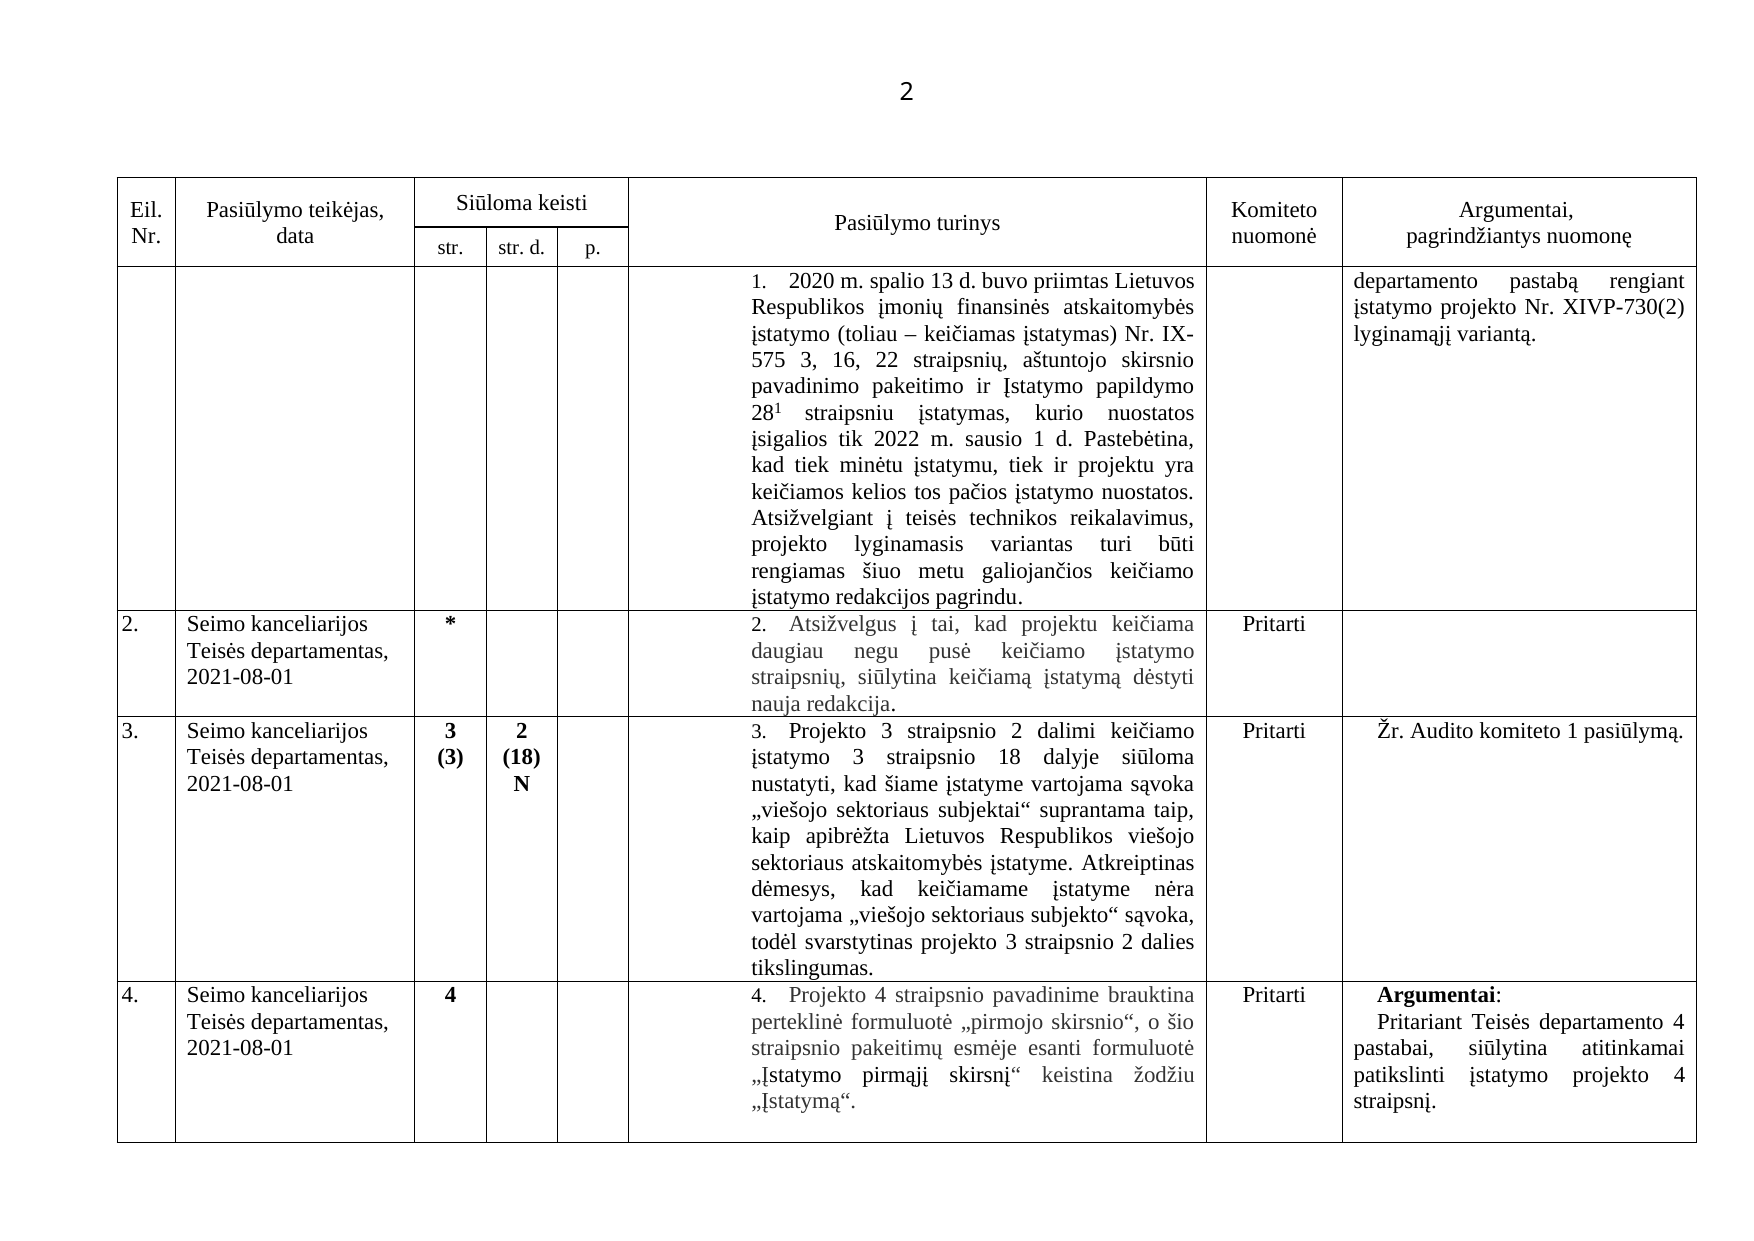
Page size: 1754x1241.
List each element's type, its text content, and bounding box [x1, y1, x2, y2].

table_cell [118, 267, 175, 609]
table_cell Atsižvelgus į tai, kad projektu keičiama daugiau negu pusė keičiamo įstatymo straipsnių, siūlytina keičiamą įstatymą dėstyti nauja redakcija. [629, 611, 1206, 716]
table_cell departamento pastabą rengiant įstatymo projekto Nr. XIVP-730(2) lyginamąjį variantą. [1343, 267, 1696, 609]
table_cell Pritarti [1207, 611, 1342, 716]
table_cell * [415, 611, 486, 716]
table_cell 3 (3) [415, 717, 486, 981]
table_cell str. d. [487, 228, 557, 266]
table_cell [1343, 611, 1696, 716]
table_cell [558, 611, 628, 716]
table_cell [118, 982, 175, 1142]
table_cell Argumentai: Pritariant Teisės departamento 4 pastabai, siūlytina atitinkamai patikslinti įstatymo projekto 4 straipsnį. [1343, 982, 1696, 1142]
table_header Komiteto nuomonė [1207, 178, 1342, 266]
table_cell [176, 267, 414, 609]
table_cell Seimo kanceliarijos Teisės departamentas, 2021-08-01 [176, 611, 414, 716]
table_cell Įvertinę projekto atitiktį Konstitucijai, įstatymams, teisėkūros principams ir teisės technikos taisyklėms, teikiame šias pastabas: 2020 m. spalio 13 d. buvo priimtas Lietuvos Respublikos įmonių finansinės atskaitomybės įstatymo (toliau – keičiamas įstatymas) Nr. IX-575 3, 16, 22 straipsnių, aštuntojo skirsnio pavadinimo pakeitimo ir Įstatymo papildymo 281 straipsniu įstatymas, kurio nuostatos įsigalios tik 2022 m. sausio 1 d. Pastebėtina, kad tiek minėtu įstatymu, tiek ir projektu yra keičiamos kelios tos pačios įstatymo nuostatos. Atsižvelgiant į teisės technikos reikalavimus, projekto lyginamasis variantas turi būti rengiamas šiuo metu galiojančios keičiamo įstatymo redakcijos pagrindu. [629, 267, 1206, 609]
table_cell str. [415, 228, 486, 266]
table_cell Projekto 3 straipsnio 2 dalimi keičiamo įstatymo 3 straipsnio 18 dalyje siūloma nustatyti, kad šiame įstatyme vartojama sąvoka „viešojo sektoriaus subjektai“ suprantama taip, kaip apibrėžta Lietuvos Respublikos viešojo sektoriaus atskaitomybės įstatyme. Atkreiptinas dėmesys, kad keičiamame įstatyme nėra vartojama „viešojo sektoriaus subjekto“ sąvoka, todėl svarstytinas projekto 3 straipsnio 2 dalies tikslingumas. [629, 717, 1206, 981]
table_cell 2 (18) N [487, 717, 557, 981]
table_cell Projekto 4 straipsnio pavadinime brauktina perteklinė formuluotė „pirmojo skirsnio“, o šio straipsnio pakeitimų esmėje esanti formuluotė „Įstatymo pirmąjį skirsnį“ keistina žodžiu „Įstatymą“. [629, 982, 1206, 1142]
table_cell Pritarti [1207, 717, 1342, 981]
table_cell [487, 982, 557, 1142]
table_cell [558, 982, 628, 1142]
table_cell Pritarti [1207, 982, 1342, 1142]
table_cell [487, 267, 557, 609]
table_header Pasiūlymo turinys [629, 178, 1206, 266]
table_cell Seimo kanceliarijos Teisės departamentas, 2021-08-01 [176, 982, 414, 1142]
table_cell [118, 717, 175, 981]
table_cell [558, 267, 628, 609]
table_cell [415, 267, 486, 609]
table_cell [558, 717, 628, 981]
table_cell Žr. Audito komiteto 1 pasiūlymą. [1343, 717, 1696, 981]
table_header Siūloma keisti [415, 178, 628, 226]
table_cell [118, 611, 175, 716]
table_cell [1207, 267, 1342, 609]
table_cell [487, 611, 557, 716]
table_cell p. [558, 228, 628, 266]
table_header Eil. Nr. [118, 178, 175, 266]
table_cell 4 [415, 982, 486, 1142]
table_cell Seimo kanceliarijos Teisės departamentas, 2021-08-01 [176, 717, 414, 981]
table_header Argumentai, pagrindžiantys nuomonę [1343, 178, 1696, 266]
table_header Pasiūlymo teikėjas, data [176, 178, 414, 266]
